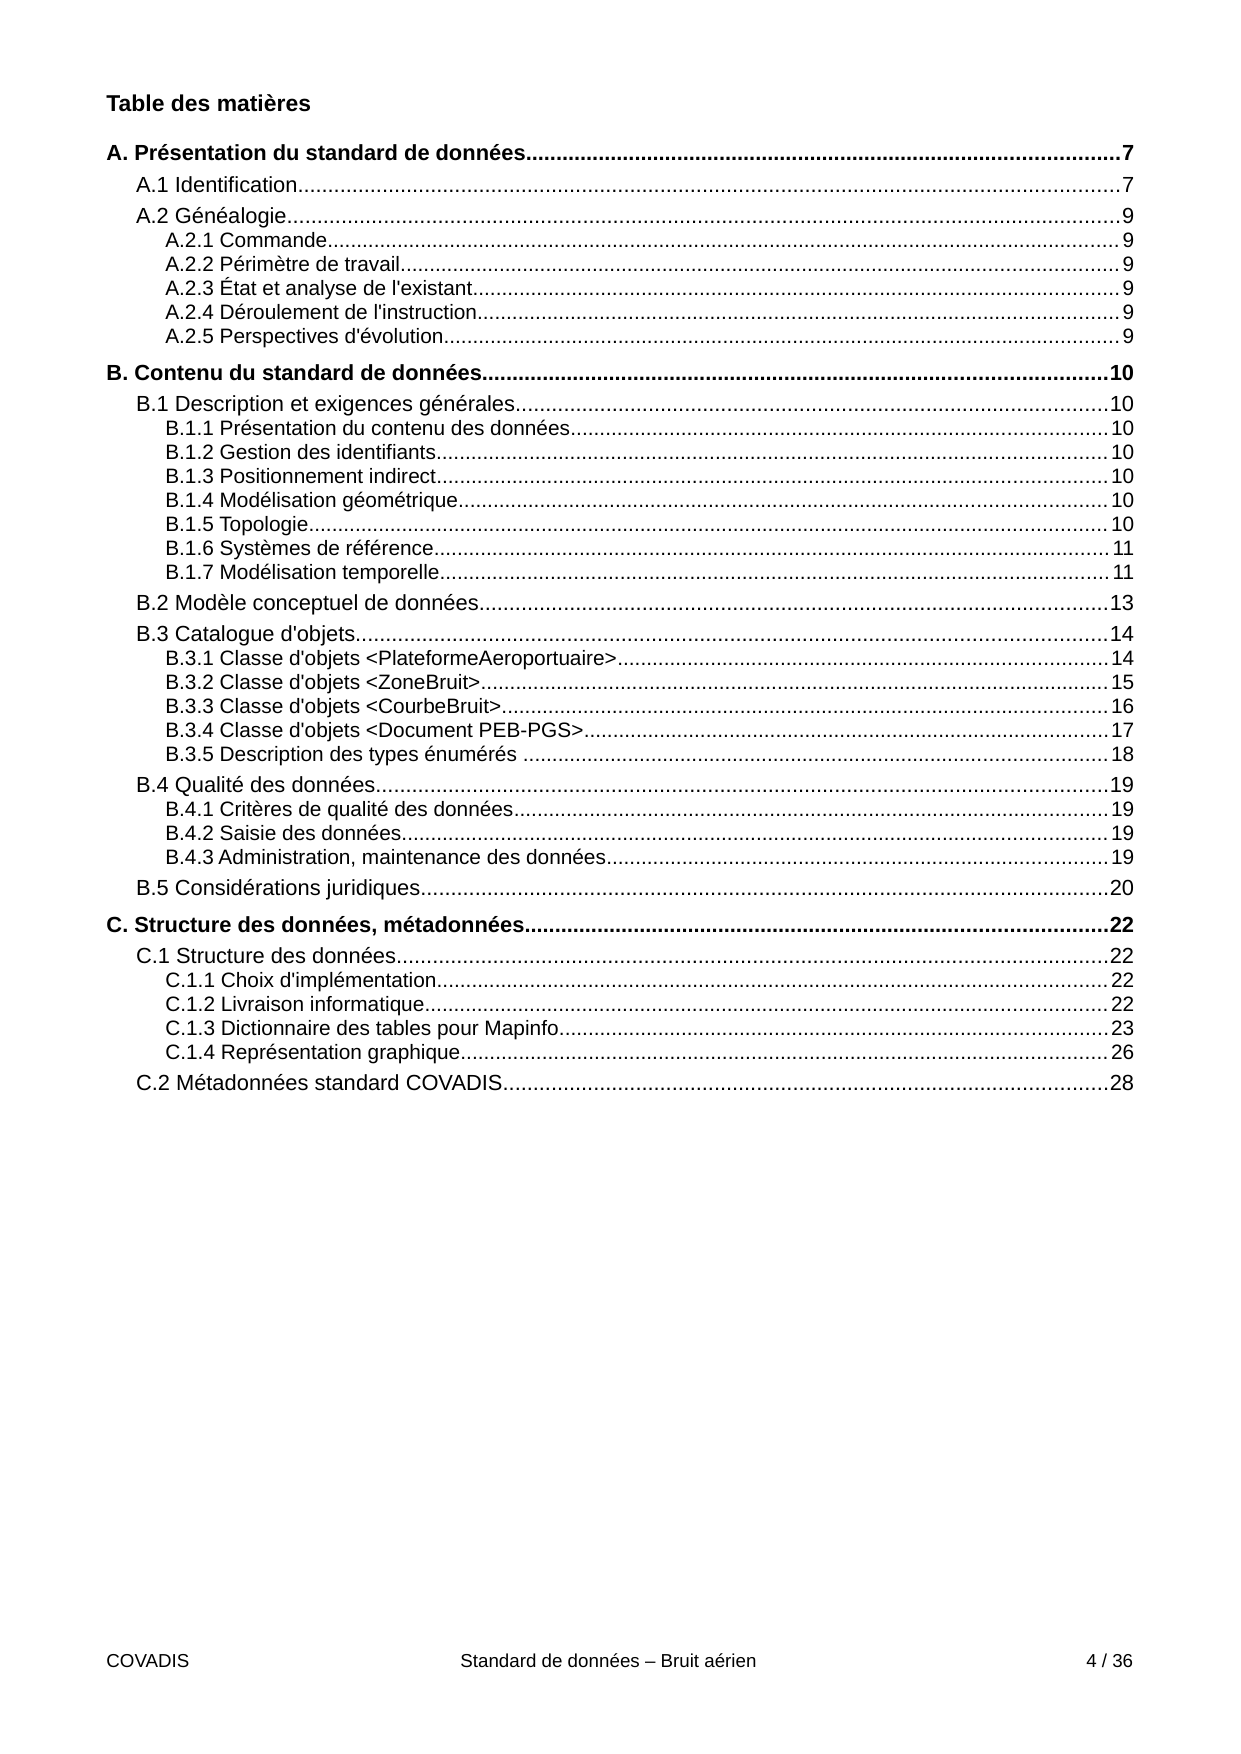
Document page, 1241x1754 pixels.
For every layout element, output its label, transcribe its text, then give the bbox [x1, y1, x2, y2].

text A.2.1 Commande 9 [165, 228, 1134, 252]
text B. Contenu du standard de données 10 [106, 359, 1134, 384]
text B.3.5 Description des types énumérés 18 [165, 742, 1134, 766]
text B.1.7 Modélisation temporelle 11 [165, 559, 1134, 583]
text C.1.1 Choix d'implémentation 22 [165, 968, 1134, 992]
text C.1.3 Dictionnaire des tables pour Mapinfo 23 [165, 1016, 1134, 1040]
text B.1.4 Modélisation géométrique 10 [165, 488, 1134, 512]
text C.1 Structure des données 22 [136, 943, 1134, 968]
text B.3.3 Classe d'objets <CourbeBruit> 16 [165, 694, 1134, 718]
text B.1.1 Présentation du contenu des données 10 [165, 416, 1134, 440]
text B.3 Catalogue d'objets 14 [136, 621, 1134, 646]
text B.3.1 Classe d'objets <PlateformeAeroportuaire> 14 [165, 646, 1134, 670]
text B.1 Description et exigences générales 10 [136, 391, 1134, 416]
text A. Présentation du standard de données 7 [106, 140, 1134, 166]
text A.2.3 État et analyse de l'existant 9 [165, 276, 1134, 300]
text A.2.4 Déroulement de l'instruction 9 [165, 300, 1134, 324]
text C.1.4 Représentation graphique 26 [165, 1040, 1134, 1064]
text B.4.2 Saisie des données 19 [165, 821, 1134, 844]
text B.4 Qualité des données 19 [136, 771, 1134, 797]
text B.1.2 Gestion des identifiants 10 [165, 440, 1134, 464]
text B.4.1 Critères de qualité des données 19 [165, 797, 1134, 821]
text C.2 Métadonnées standard COVADIS 28 [136, 1069, 1134, 1095]
text B.1.5 Topologie 10 [165, 512, 1134, 536]
text A.2.5 Perspectives d'évolution 9 [165, 324, 1134, 348]
text C.1.2 Livraison informatique 22 [165, 992, 1134, 1016]
text B.4.3 Administration, maintenance des données 19 [165, 844, 1134, 868]
text B.1.6 Systèmes de référence 11 [165, 536, 1134, 559]
text A.1 Identification 7 [136, 171, 1134, 197]
subtitle Table des matières [106, 90, 1134, 116]
text B.1.3 Positionnement indirect 10 [165, 464, 1134, 488]
text B.5 Considérations juridiques 20 [136, 874, 1134, 900]
text A.2 Généalogie 9 [136, 203, 1134, 228]
text B.3.2 Classe d'objets <ZoneBruit> 15 [165, 670, 1134, 694]
text C. Structure des données, métadonnées 22 [106, 911, 1134, 937]
text B.3.4 Classe d'objets <Document PEB-PGS> 17 [165, 718, 1134, 742]
text A.2.2 Périmètre de travail 9 [165, 252, 1134, 276]
text B.2 Modèle conceptuel de données 13 [136, 589, 1134, 614]
